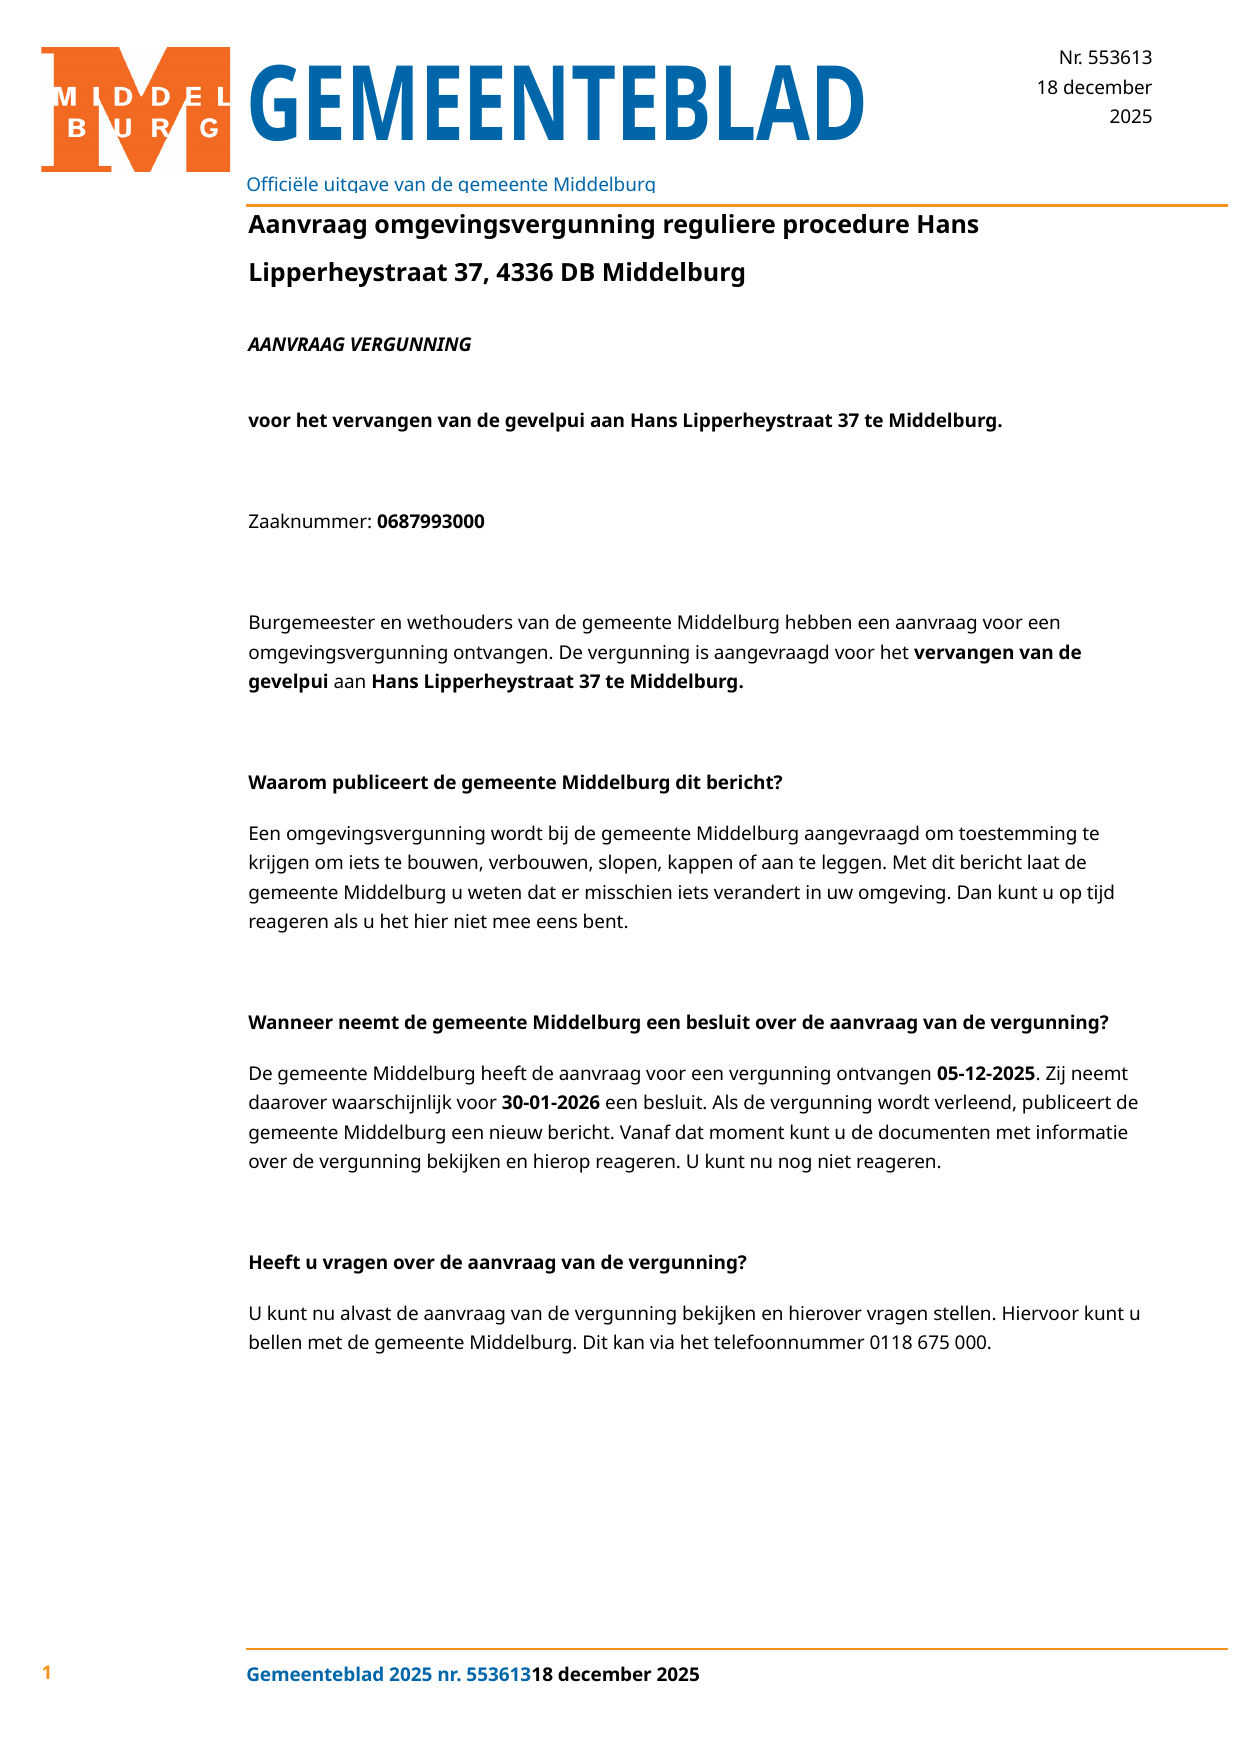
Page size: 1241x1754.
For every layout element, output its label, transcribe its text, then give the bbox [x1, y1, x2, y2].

text Aanvraag omgevingsvergunning reguliere procedure Hans Lipperheystraat 37, 4336 DB Middelburg [248, 207, 1152, 288]
text Wanneer neemt de gemeente Middelburg een besluit over de aanvraag van de vergunning? [248, 1009, 1152, 1035]
text Heeft u vragen over de aanvraag van de vergunning? [248, 1249, 1152, 1275]
text Een omgevingsvergunning wordt bij de gemeente Middelburg aangevraagd om toestemming te krijgen om iets te bouwen, verbouwen, slopen, kappen of aan te leggen. Met dit bericht laat de gemeente Middelburg u weten dat er misschien iets verandert in uw omgeving. Dan kunt u op tijd reageren als u het hier niet mee eens bent. [248, 820, 1152, 934]
text Burgemeester en wethouders van de gemeente Middelburg hebben een aanvraag voor een omgevingsvergunning ontvangen. De vergunning is aangevraagd voor het vervangen van de gevelpui aan Hans Lipperheystraat 37 te Middelburg. [248, 609, 1152, 694]
text De gemeente Middelburg heeft de aanvraag voor een vergunning ontvangen 05-12-2025. Zij neemt daarover waarschijnlijk voor 30-01-2026 een besluit. Als de vergunning wordt verleend, publiceert de gemeente Middelburg een nieuw bericht. Vanaf dat moment kunt u de documenten met informatie over de vergunning bekijken en hierop reageren. U kunt nu nog niet reageren. [248, 1060, 1152, 1174]
picture [41, 47, 231, 172]
text U kunt nu alvast de aanvraag van de vergunning bekijken en hierover vragen stellen. Hiervoor kunt u bellen met de gemeente Middelburg. Dit kan via het telefoonnummer 0118 675 000. [248, 1300, 1152, 1355]
text Zaaknummer: 0687993000 [248, 508, 1152, 534]
text voor het vervangen van de gevelpui aan Hans Lipperheystraat 37 te Middelburg. [248, 408, 1152, 433]
text AANVRAAG VERGUNNING [248, 331, 1152, 357]
text Waarom publiceert de gemeente Middelburg dit bericht? [248, 769, 1152, 795]
